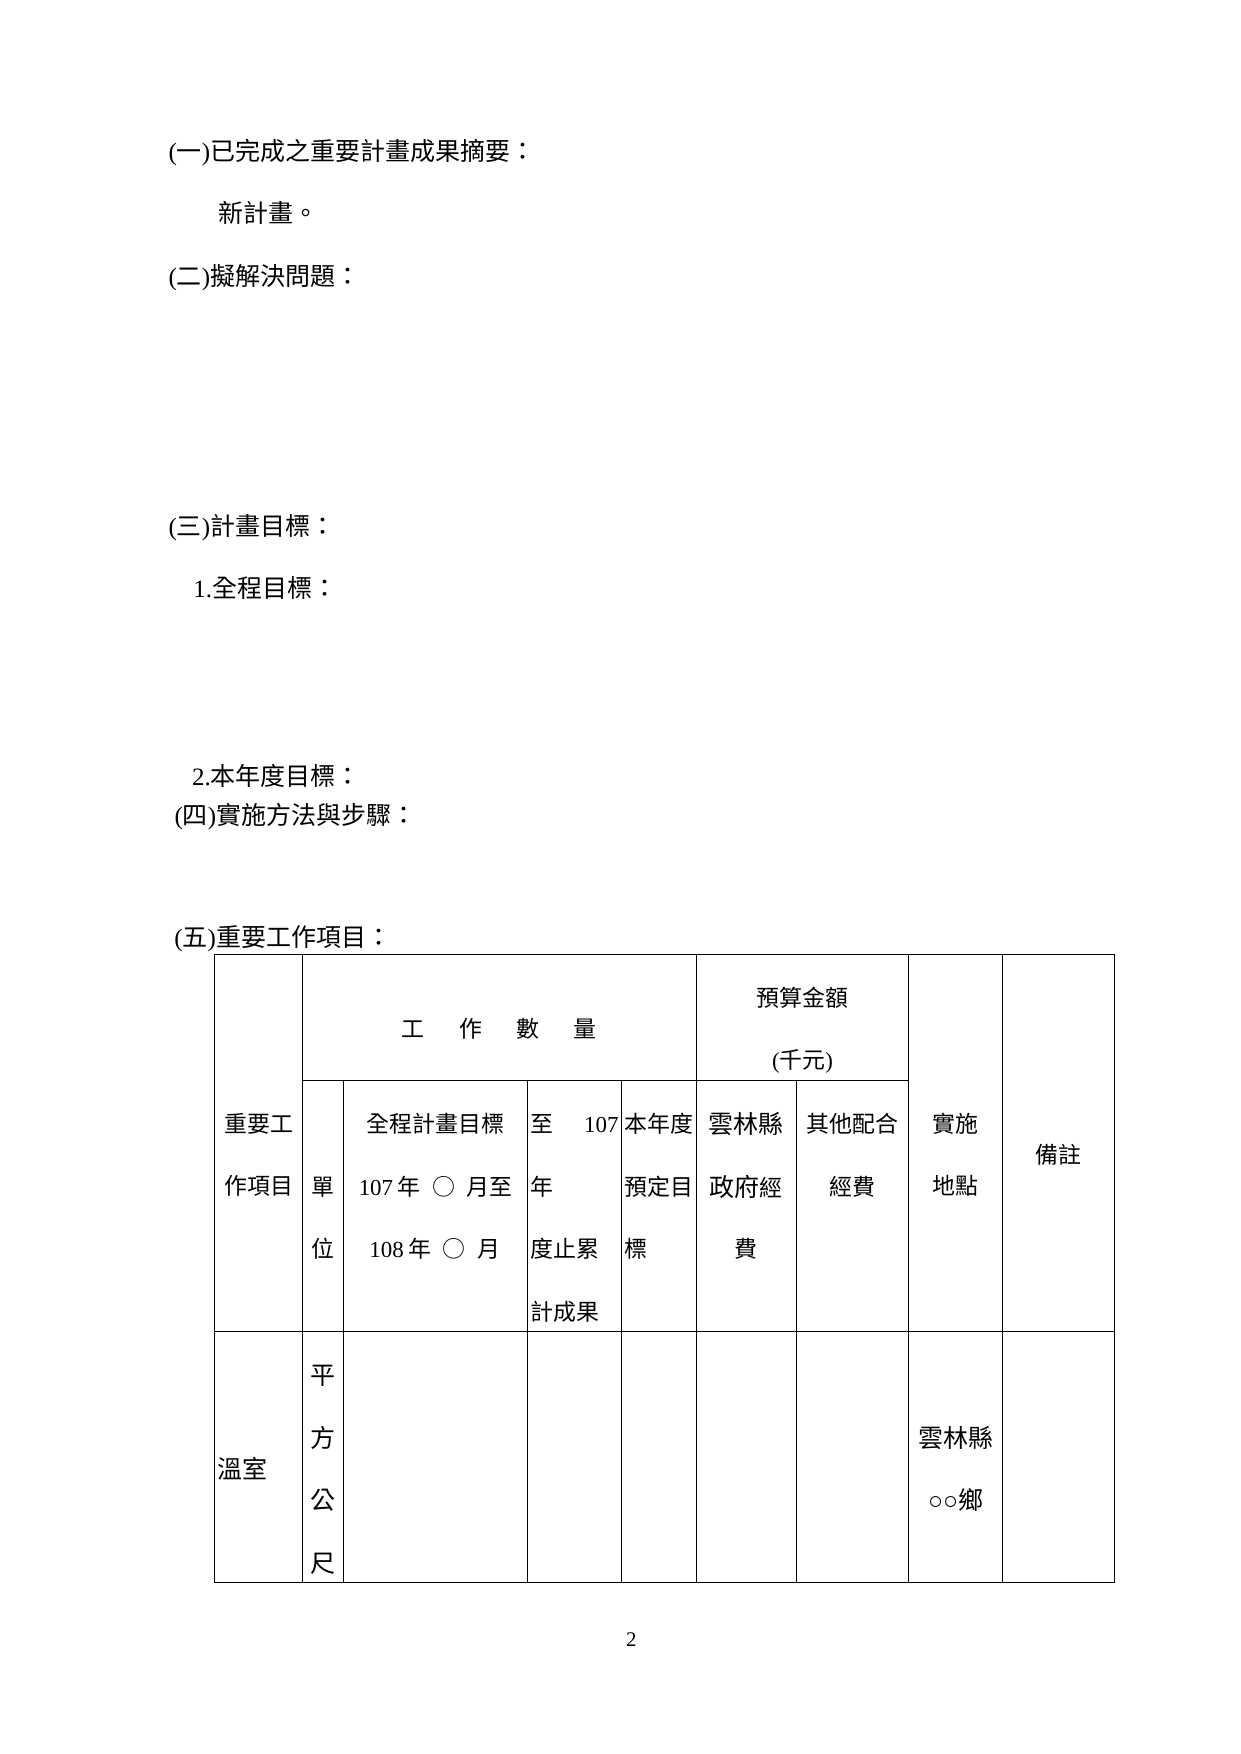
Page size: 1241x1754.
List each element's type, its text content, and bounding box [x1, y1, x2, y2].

table_cell 至107年 度止累計成果 [528, 1081, 621, 1331]
table_header 工 作 數 量 [303, 955, 696, 1080]
table_header 重要工作項目 [215, 955, 302, 1331]
text (一)已完成之重要計畫成果摘要： [118, 108, 1144, 170]
text 1.全程目標： [118, 545, 1144, 608]
table_cell [1003, 1332, 1114, 1582]
table_cell [344, 1332, 527, 1582]
table_cell 本年度預定目標 [622, 1081, 696, 1331]
table_cell 雲林縣政府經費 [697, 1081, 796, 1331]
table_cell 平方公尺 [303, 1332, 343, 1582]
table_cell 全程計畫目標 107年 ○ 月至 108年 ○ 月 [344, 1081, 527, 1331]
text 2.本年度目標： [118, 733, 1144, 795]
table_cell [697, 1332, 796, 1582]
text (三)計畫目標： [118, 483, 1144, 545]
text 新計畫。 (二)擬解決問題： [168, 170, 1144, 295]
table_cell 雲林縣 ○○鄉 [909, 1332, 1002, 1582]
table_cell 其他配合經費 [797, 1081, 908, 1331]
table_cell [528, 1332, 621, 1582]
text (四)實施方法與步驟： [118, 795, 1144, 831]
table_header 備註 [1003, 955, 1114, 1331]
table_header 預算金額 (千元) [697, 955, 908, 1080]
text (五)重要工作項目： [174, 918, 1144, 954]
table_cell 單 位 [303, 1081, 343, 1331]
table_header 實施 地點 [909, 955, 1002, 1331]
table_cell 溫室 [215, 1332, 302, 1582]
table_cell [797, 1332, 908, 1582]
table_cell [622, 1332, 696, 1582]
